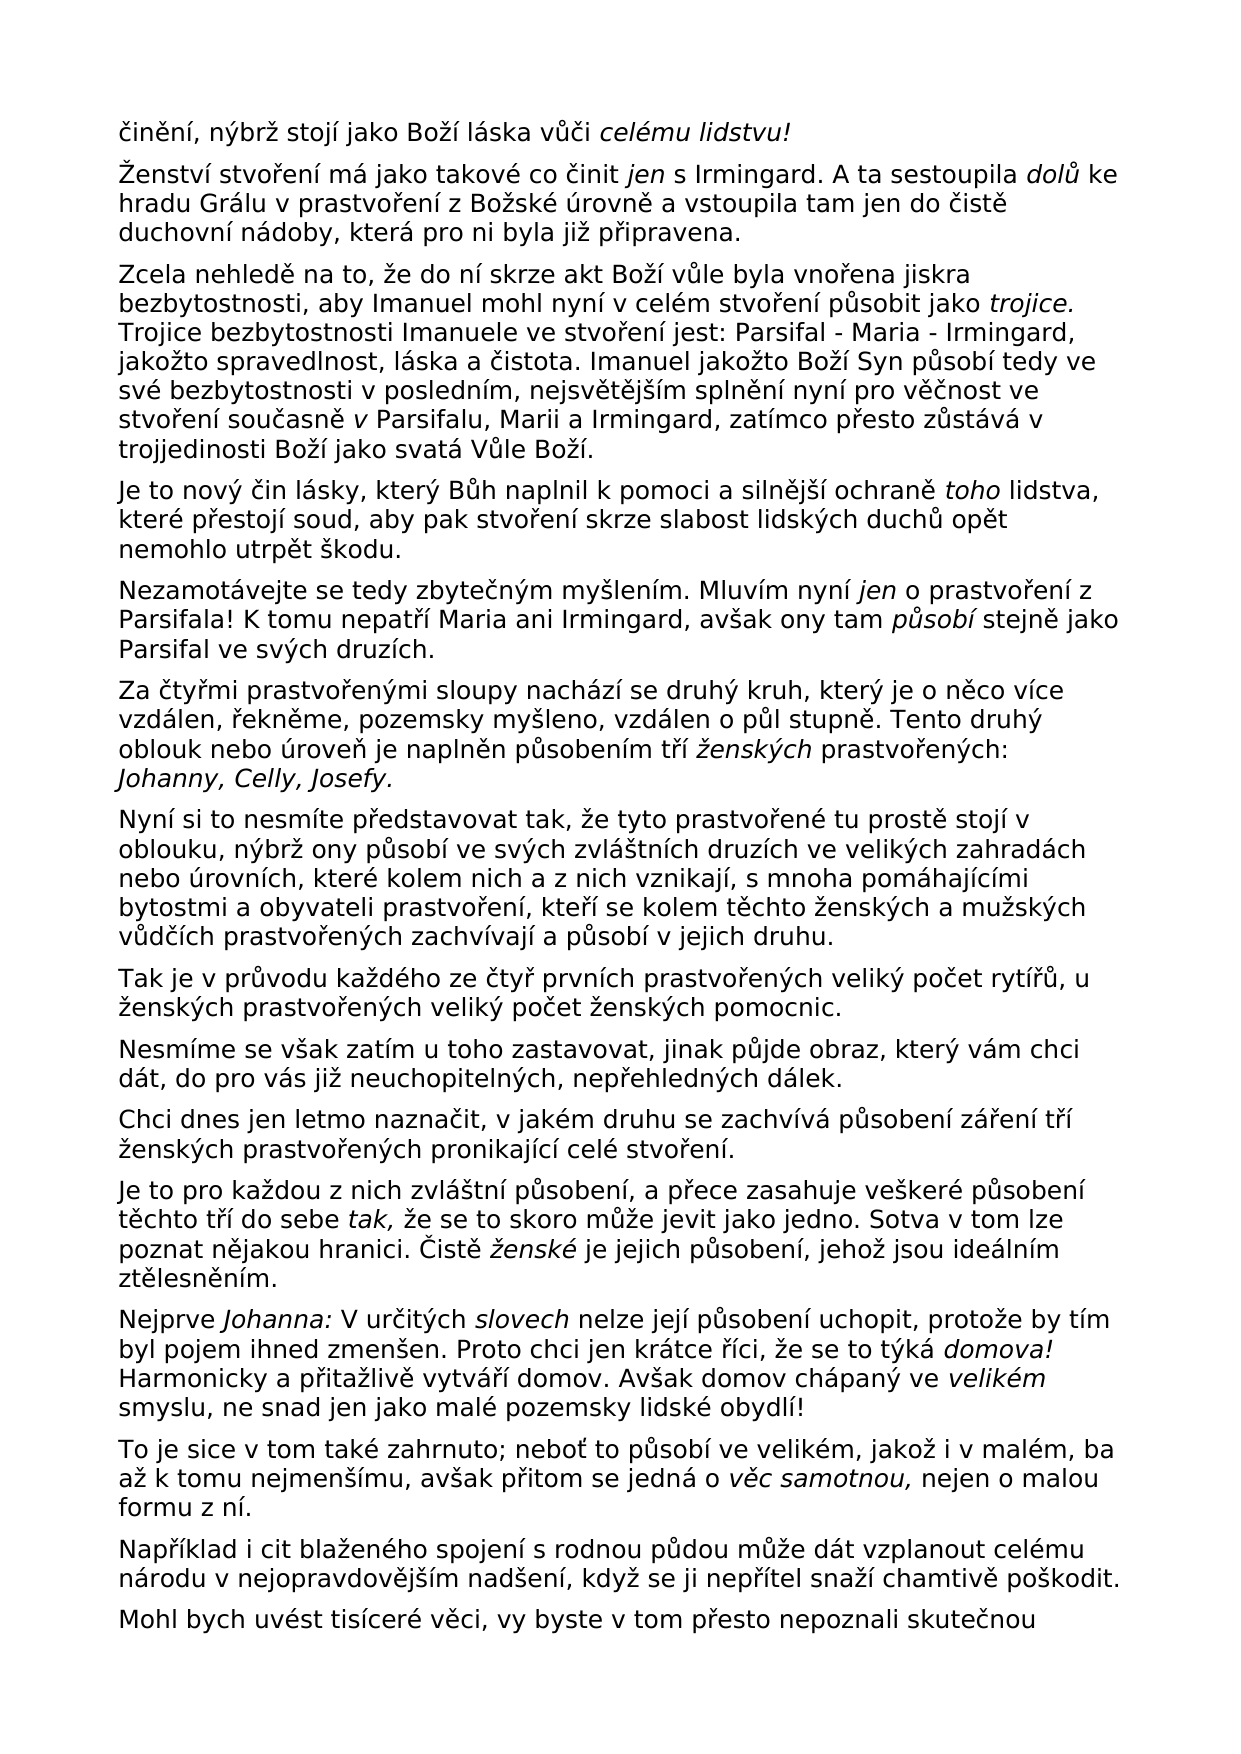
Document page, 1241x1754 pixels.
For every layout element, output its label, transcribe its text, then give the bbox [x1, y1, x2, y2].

text Například i cit blaženého spojení s rodnou půdou může dát vzplanout celému národu v nejopravdovějším nadšení, když se ji nepřítel snaží chamtivě poškodit. [118, 1535, 1122, 1593]
text Nesmíme se však zatím u toho zastavovat, jinak půjde obraz, který vám chci dát, do pro vás již neuchopitelných, nepřehledných dálek. [118, 1035, 1122, 1093]
text Nyní si to nesmíte představovat tak, že tyto prastvořené tu prostě stojí v oblouku, nýbrž ony působí ve svých zvláštních druzích ve velikých zahradách nebo úrovních, které kolem nich a z nich vznikají, s mnoha pomáhajícími bytostmi a obyvateli prastvoření, kteří se kolem těchto ženských a mužských vůdčích prastvořených zachvívají a působí v jejich druhu. [118, 806, 1122, 951]
text Tak je v průvodu každého ze čtyř prvních prastvořených veliký počet rytířů, u ženských prastvořených veliký počet ženských pomocnic. [118, 964, 1122, 1022]
text činění, nýbrž stojí jako Boží láska vůči celému lidstvu! [118, 118, 1122, 147]
text Je to nový čin lásky, který Bůh naplnil k pomoci a silnější ochraně toho lidstva, které přestojí soud, aby pak stvoření skrze slabost lidských duchů opět nemohlo utrpět škodu. [118, 476, 1122, 564]
text Za čtyřmi prastvořenými sloupy nachází se druhý kruh, který je o něco více vzdálen, řekněme, pozemsky myšleno, vzdálen o půl stupně. Tento druhý oblouk nebo úroveň je naplněn působením tří ženských prastvořených: Johanny, Celly, Josefy. [118, 676, 1122, 793]
text Nezamotávejte se tedy zbytečným myšlením. Mluvím nyní jen o prastvoření z Parsifala! K tomu nepatří Maria ani Irmingard, avšak ony tam působí stejně jako Parsifal ve svých druzích. [118, 576, 1122, 664]
text To je sice v tom také zahrnuto; neboť to působí ve velikém, jakož i v malém, ba až k tomu nejmenšímu, avšak přitom se jedná o věc samotnou, nejen o malou formu z ní. [118, 1435, 1122, 1522]
text Ženství stvoření má jako takové co činit jen s Irmingard. A ta sestoupila dolů ke hradu Grálu v prastvoření z Božské úrovně a vstoupila tam jen do čistě duchovní nádoby, která pro ni byla již připravena. [118, 160, 1122, 247]
text Je to pro každou z nich zvláštní působení, a přece zasahuje veškeré působení těchto tří do sebe tak, že se to skoro může jevit jako jedno. Sotva v tom lze poznat nějakou hranici. Čistě ženské je jejich působení, jehož jsou ideálním ztělesněním. [118, 1176, 1122, 1293]
text Mohl bych uvést tisíceré věci, vy byste v tom přesto nepoznali skutečnou [118, 1606, 1122, 1635]
text Zcela nehledě na to, že do ní skrze akt Boží vůle byla vnořena jiskra bezbytostnosti, aby Imanuel mohl nyní v celém stvoření působit jako trojice. Trojice bezbytostnosti Imanuele ve stvoření jest: Parsifal - Maria - Irmingard, jakožto spravedlnost, láska a čistota. Imanuel jakožto Boží Syn působí tedy ve své bezbytostnosti v posledním, nejsvětějším splnění nyní pro věčnost ve stvoření současně v Parsifalu, Marii a Irmingard, zatímco přesto zůstává v trojjedinosti Boží jako svatá Vůle Boží. [118, 260, 1122, 464]
text Nejprve Johanna: V určitých slovech nelze její působení uchopit, protože by tím byl pojem ihned zmenšen. Proto chci jen krátce říci, že se to týká domova! Harmonicky a přitažlivě vytváří domov. Avšak domov chápaný ve velikém smyslu, ne snad jen jako malé pozemsky lidské obydlí! [118, 1306, 1122, 1422]
text Chci dnes jen letmo naznačit, v jakém druhu se zachvívá působení záření tří ženských prastvořených pronikající celé stvoření. [118, 1106, 1122, 1164]
